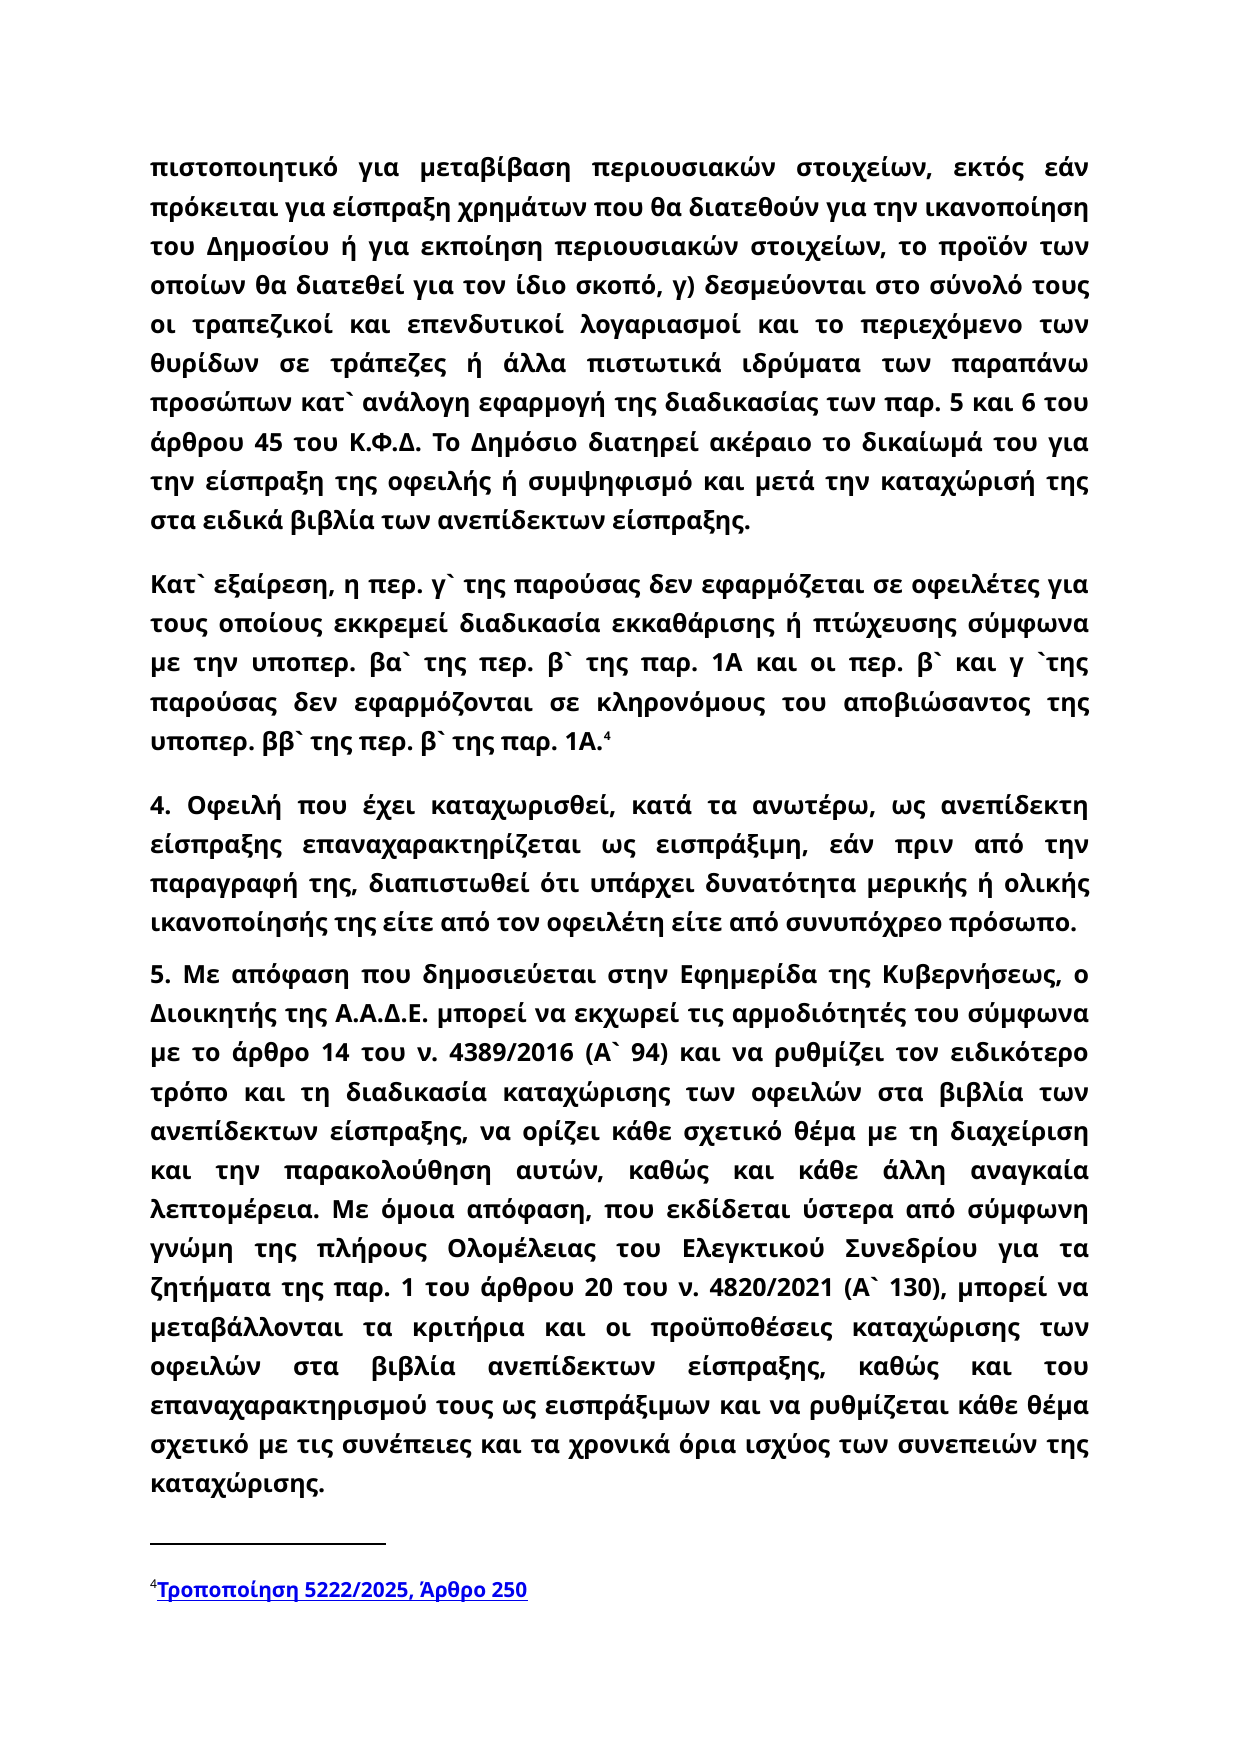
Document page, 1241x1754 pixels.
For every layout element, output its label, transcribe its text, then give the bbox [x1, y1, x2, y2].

text 5. Με απόφαση που δημοσιεύεται στην Εφημερίδα της Κυβερνήσεως, ο Διοικητής της Α.Α.Δ.Ε. μπορεί να εκχωρεί τις αρμοδιότητές του σύμφωνα με το άρθρο 14 του ν. 4389/2016 (Α` 94) και να ρυθμίζει τον ειδικότερο τρόπο και τη διαδικασία καταχώρισης των οφειλών στα βιβλία των ανεπίδεκτων είσπραξης, να ορίζει κάθε σχετικό θέμα με τη διαχείριση και την παρακολούθηση αυτών, καθώς και κάθε άλλη αναγκαία λεπτομέρεια. Με όμοια απόφαση, που εκδίδεται ύστερα από σύμφωνη γνώμη της πλήρους Ολομέλειας του Ελεγκτικού Συνεδρίου για τα ζητήματα της παρ. 1 του άρθρου 20 του ν. 4820/2021 (Α` 130), μπορεί να μεταβάλλονται τα κριτήρια και οι προϋποθέσεις καταχώρισης των οφειλών στα βιβλία ανεπίδεκτων είσπραξης, καθώς και του επαναχαρακτηρισμού τους ως εισπράξιμων και να ρυθμίζεται κάθε θέμα σχετικό με τις συνέπειες και τα χρονικά όρια ισχύος των συνεπειών της καταχώρισης. [150, 957, 1090, 1500]
text Τροποποίηση 5222/2025, Άρθρο 250 [150, 1576, 1090, 1604]
text 4. Οφειλή που έχει καταχωρισθεί, κατά τα ανωτέρω, ως ανεπίδεκτη είσπραξης επαναχαρακτηρίζεται ως εισπράξιμη, εάν πριν από την παραγραφή της, διαπιστωθεί ότι υπάρχει δυνατότητα μερικής ή ολικής ικανοποίησής της είτε από τον οφειλέτη είτε από συνυπόχρεο πρόσωπο. [150, 787, 1090, 939]
text Κατ` εξαίρεση, η περ. γ` της παρούσας δεν εφαρμόζεται σε οφειλέτες για τους οποίους εκκρεμεί διαδικασία εκκαθάρισης ή πτώχευσης σύμφωνα με την υποπερ. βα` της περ. β` της παρ. 1Α και οι περ. β` και γ `της παρούσας δεν εφαρμόζονται σε κληρονόμους του αποβιώσαντος της υποπερ. ββ` της περ. β` της παρ. 1Α. [150, 567, 1090, 757]
text πιστοποιητικό για μεταβίβαση περιουσιακών στοιχείων, εκτός εάν πρόκειται για είσπραξη χρημάτων που θα διατεθούν για την ικανοποίηση του Δημοσίου ή για εκποίηση περιουσιακών στοιχείων, το προϊόν των οποίων θα διατεθεί για τον ίδιο σκοπό, γ) δεσμεύονται στο σύνολό τους οι τραπεζικοί και επενδυτικοί λογαριασμοί και το περιεχόμενο των θυρίδων σε τράπεζες ή άλλα πιστωτικά ιδρύματα των παραπάνω προσώπων κατ` ανάλογη εφαρμογή της διαδικασίας των παρ. 5 και 6 του άρθρου 45 του Κ.Φ.Δ. Το Δημόσιο διατηρεί ακέραιο το δικαίωμά του για την είσπραξη της οφειλής ή συμψηφισμό και μετά την καταχώρισή της στα ειδικά βιβλία των ανεπίδεκτων είσπραξης. [150, 150, 1090, 537]
